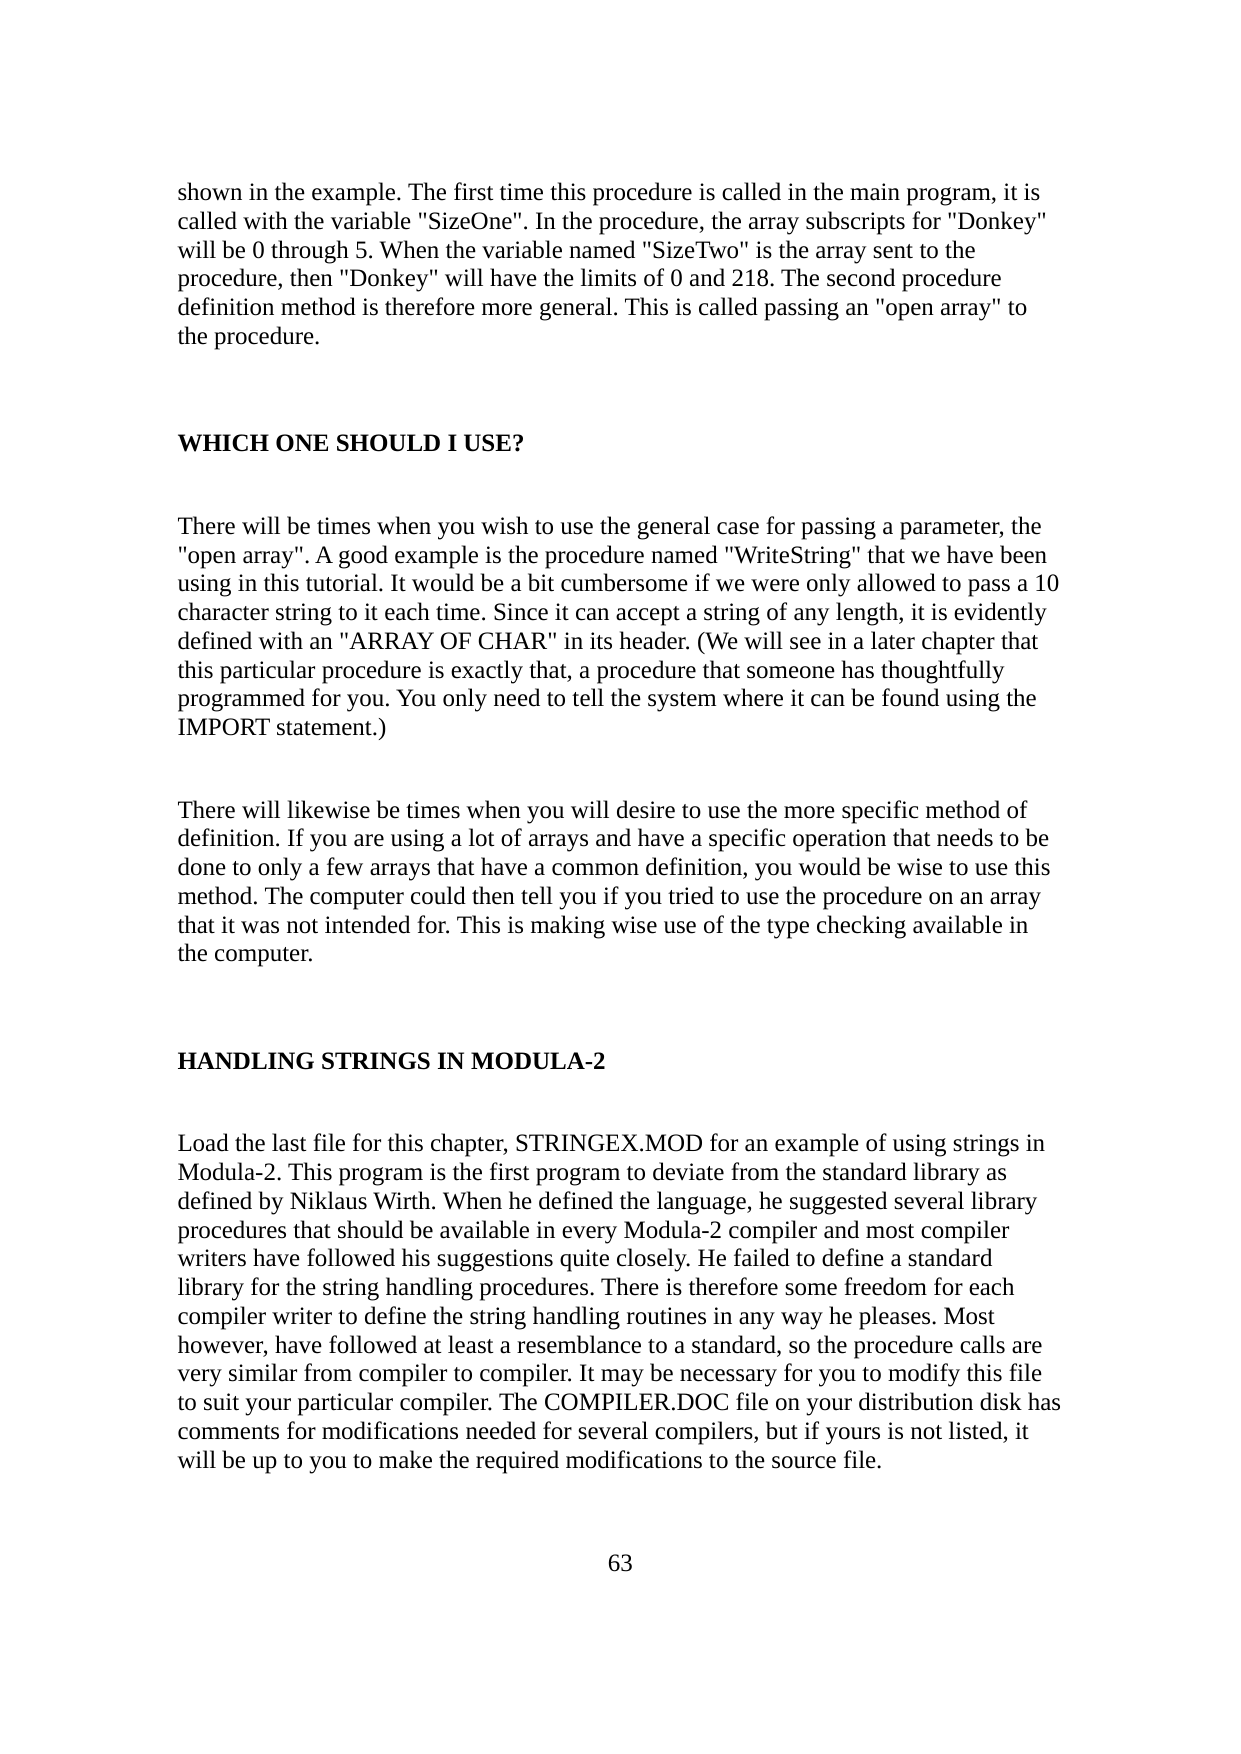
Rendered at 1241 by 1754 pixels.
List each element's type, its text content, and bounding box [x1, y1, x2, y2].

text There will be times when you wish to use the general case for passing a parameter, the "open array". A good example is the procedure named "WriteString" that we have been using in this tutorial. It would be a bit cumbersome if we were only allowed to pass a 10 character string to it each time. Since it can accept a string of any length, it is evidently defined with an "ARRAY OF CHAR" in its header. (We will see in a later chapter that this particular procedure is exactly that, a procedure that someone has thoughtfully programmed for you. You only need to tell the system where it can be found using the IMPORT statement.) [177, 511, 1063, 741]
text There will likewise be times when you will desire to use the more specific method of definition. If you are using a lot of arrays and have a specific operation that needs to be done to only a few arrays that have a common definition, you would be wise to use this method. The computer could then tell you if you tried to use the procedure on an array that it was not intended for. This is making wise use of the type checking available in the computer. [177, 795, 1063, 967]
subtitle WHICH ONE SHOULD I USE? [177, 428, 1063, 457]
text Load the last file for this chapter, STRINGEX.MOD for an example of using strings in Modula-2. This program is the first program to deviate from the standard library as defined by Niklaus Wirth. When he defined the language, he suggested several library procedures that should be available in every Modula-2 compiler and most compiler writers have followed his suggestions quite closely. He failed to define a standard library for the string handling procedures. There is therefore some freedom for each compiler writer to define the string handling routines in any way he pleases. Most however, have followed at least a resemblance to a standard, so the procedure calls are very similar from compiler to compiler. It may be necessary for you to modify this file to suit your particular compiler. The COMPILER.DOC file on your distribution disk has comments for modifications needed for several compilers, but if yours is not listed, it will be up to you to make the required modifications to the source file. [177, 1128, 1063, 1473]
text shown in the example. The first time this procedure is called in the main program, it is called with the variable "SizeOne". In the procedure, the array subscripts for "Donkey" will be 0 through 5. When the variable named "SizeTwo" is the array sent to the procedure, then "Donkey" will have the limits of 0 and 218. The second procedure definition method is therefore more general. This is called passing an "open array" to the procedure. [177, 177, 1063, 350]
subtitle HANDLING STRINGS IN MODULA-2 [177, 1046, 1063, 1075]
